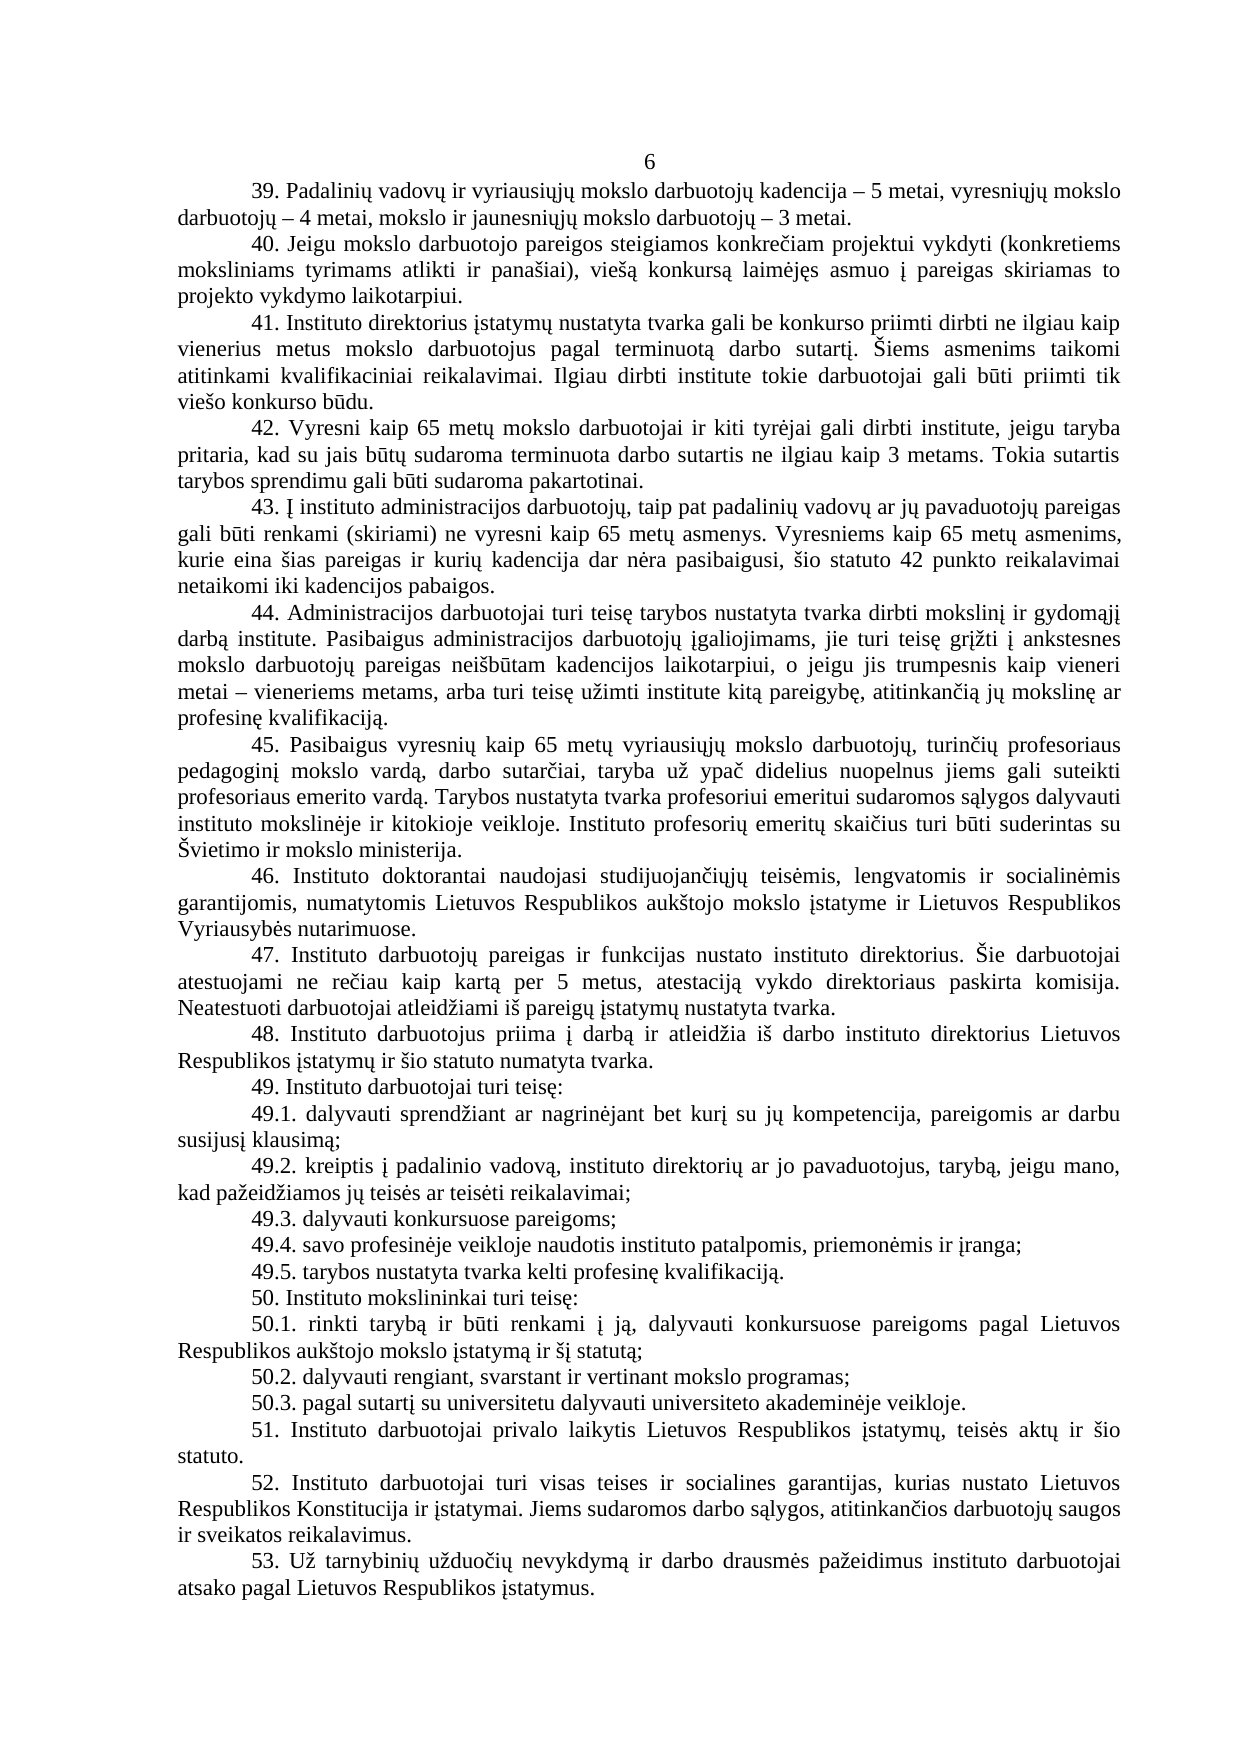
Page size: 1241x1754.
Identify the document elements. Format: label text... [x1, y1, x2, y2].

text 52. Instituto darbuotojai turi visas teises ir socialines garantijas, kurias nustato Lietuvos Respublikos Konstitucija ir įstatymai. Jiems sudaromos darbo sąlygos, atitinkančios darbuotojų saugos ir sveikatos reikalavimus. [177, 1468, 1122, 1548]
text 44. Administracijos darbuotojai turi teisę tarybos nustatyta tvarka dirbti mokslinį ir gydomąjį darbą institute. Pasibaigus administracijos darbuotojų įgaliojimams, jie turi teisę grįžti į ankstesnes mokslo darbuotojų pareigas neišbūtam kadencijos laikotarpiui, o jeigu jis trumpesnis kaip vieneri metai – vieneriems metams, arba turi teisę užimti institute kitą pareigybę, atitinkančią jų mokslinę ar profesinę kvalifikaciją. [177, 599, 1122, 731]
text 53. Už tarnybinių užduočių nevykdymą ir darbo drausmės pažeidimus instituto darbuotojai atsako pagal Lietuvos Respublikos įstatymus. [177, 1548, 1122, 1600]
text 49.5. tarybos nustatyta tvarka kelti profesinę kvalifikaciją. [177, 1258, 1122, 1284]
text 48. Instituto darbuotojus priima į darbą ir atleidžia iš darbo instituto direktorius Lietuvos Respublikos įstatymų ir šio statuto numatyta tvarka. [177, 1021, 1122, 1073]
text 49. Instituto darbuotojai turi teisę: [177, 1073, 1122, 1099]
text 45. Pasibaigus vyresnių kaip 65 metų vyriausiųjų mokslo darbuotojų, turinčių profesoriaus pedagoginį mokslo vardą, darbo sutarčiai, taryba už ypač didelius nuopelnus jiems gali suteikti profesoriaus emerito vardą. Tarybos nustatyta tvarka profesoriui emeritui sudaromos sąlygos dalyvauti instituto mokslinėje ir kitokioje veikloje. Instituto profesorių emeritų skaičius turi būti suderintas su Švietimo ir mokslo ministerija. [177, 731, 1122, 862]
text 49.4. savo profesinėje veikloje naudotis instituto patalpomis, priemonėmis ir įranga; [177, 1231, 1122, 1258]
text 49.3. dalyvauti konkursuose pareigoms; [177, 1205, 1122, 1231]
text 40. Jeigu mokslo darbuotojo pareigos steigiamos konkrečiam projektui vykdyti (konkretiems moksliniams tyrimams atlikti ir panašiai), viešą konkursą laimėjęs asmuo į pareigas skiriamas to projekto vykdymo laikotarpiui. [177, 230, 1122, 309]
text 49.2. kreiptis į padalinio vadovą, instituto direktorių ar jo pavaduotojus, tarybą, jeigu mano, kad pažeidžiamos jų teisės ar teisėti reikalavimai; [177, 1152, 1122, 1205]
text 41. Instituto direktorius įstatymų nustatyta tvarka gali be konkurso priimti dirbti ne ilgiau kaip vienerius metus mokslo darbuotojus pagal terminuotą darbo sutartį. Šiems asmenims taikomi atitinkami kvalifikaciniai reikalavimai. Ilgiau dirbti institute tokie darbuotojai gali būti priimti tik viešo konkurso būdu. [177, 309, 1122, 414]
text 43. Į instituto administracijos darbuotojų, taip pat padalinių vadovų ar jų pavaduotojų pareigas gali būti renkami (skiriami) ne vyresni kaip 65 metų asmenys. Vyresniems kaip 65 metų asmenims, kurie eina šias pareigas ir kurių kadencija dar nėra pasibaigusi, šio statuto 42 punkto reikalavimai netaikomi iki kadencijos pabaigos. [177, 493, 1122, 599]
text 51. Instituto darbuotojai privalo laikytis Lietuvos Respublikos įstatymų, teisės aktų ir šio statuto. [177, 1416, 1122, 1468]
text 47. Instituto darbuotojų pareigas ir funkcijas nustato instituto direktorius. Šie darbuotojai atestuojami ne rečiau kaip kartą per 5 metus, atestaciją vykdo direktoriaus paskirta komisija. Neatestuoti darbuotojai atleidžiami iš pareigų įstatymų nustatyta tvarka. [177, 941, 1122, 1021]
text 42. Vyresni kaip 65 metų mokslo darbuotojai ir kiti tyrėjai gali dirbti institute, jeigu taryba pritaria, kad su jais būtų sudaroma terminuota darbo sutartis ne ilgiau kaip 3 metams. Tokia sutartis tarybos sprendimu gali būti sudaroma pakartotinai. [177, 414, 1122, 493]
text 39. Padalinių vadovų ir vyriausiųjų mokslo darbuotojų kadencija – 5 metai, vyresniųjų mokslo darbuotojų – 4 metai, mokslo ir jaunesniųjų mokslo darbuotojų – 3 metai. [177, 177, 1122, 230]
text 50. Instituto mokslininkai turi teisę: [177, 1284, 1122, 1310]
text 50.2. dalyvauti rengiant, svarstant ir vertinant mokslo programas; [177, 1363, 1122, 1389]
text 50.3. pagal sutartį su universitetu dalyvauti universiteto akademinėje veikloje. [177, 1389, 1122, 1416]
text 46. Instituto doktorantai naudojasi studijuojančiųjų teisėmis, lengvatomis ir socialinėmis garantijomis, numatytomis Lietuvos Respublikos aukštojo mokslo įstatyme ir Lietuvos Respublikos Vyriausybės nutarimuose. [177, 862, 1122, 941]
text 49.1. dalyvauti sprendžiant ar nagrinėjant bet kurį su jų kompetencija, pareigomis ar darbu susijusį klausimą; [177, 1099, 1122, 1152]
text 50.1. rinkti tarybą ir būti renkami į ją, dalyvauti konkursuose pareigoms pagal Lietuvos Respublikos aukštojo mokslo įstatymą ir šį statutą; [177, 1310, 1122, 1363]
